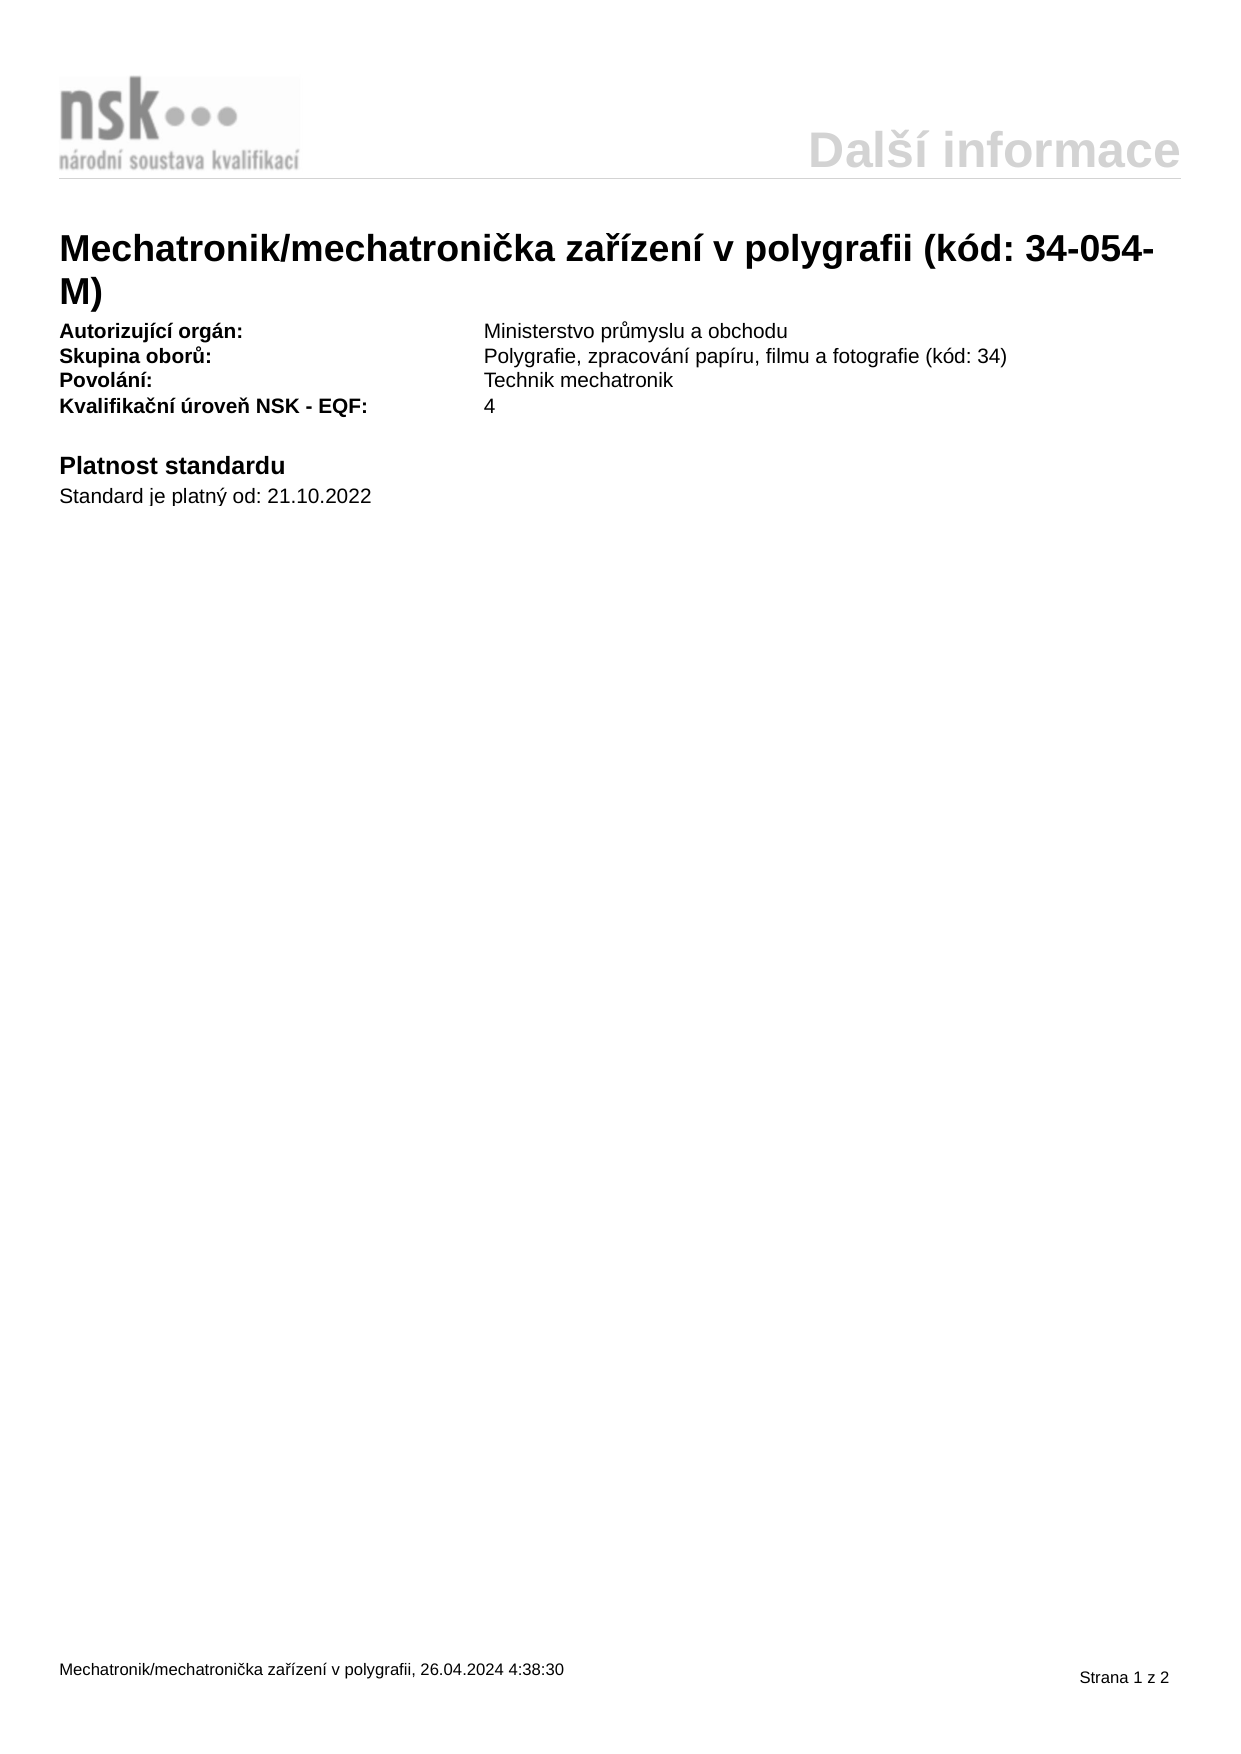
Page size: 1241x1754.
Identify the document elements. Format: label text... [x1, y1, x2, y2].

table_cell [59, 313, 483, 319]
table_header Další informace [626, 59, 1181, 178]
table_cell [1169, 313, 1181, 319]
table_cell [1169, 1660, 1181, 1696]
table_cell Skupina oborů: [59, 344, 483, 368]
table_cell Kvalifikační úroveň NSK - EQF: [59, 394, 483, 417]
table_cell [862, 1384, 1169, 1659]
table_cell [862, 806, 1169, 1106]
table_cell [862, 418, 1169, 447]
table_cell [59, 179, 1181, 196]
table_cell Mechatronik/mechatronička zařízení v polygrafii, 26.04.2024 4:38:30 [59, 1660, 862, 1696]
table_cell 4 [484, 394, 1181, 417]
table_cell [626, 1384, 862, 1659]
table_cell [626, 313, 862, 319]
table_cell [59, 196, 483, 224]
table_cell [59, 806, 483, 1106]
table_cell [484, 418, 620, 447]
table_cell [626, 1106, 862, 1383]
table_cell [862, 313, 1169, 319]
table_cell Strana 1 z 2 [862, 1660, 1169, 1696]
table_cell [59, 506, 483, 806]
table_cell Platnost standardu [59, 448, 1181, 483]
table_cell [1169, 506, 1181, 806]
table_cell Ministerstvo průmyslu a obchodu [484, 319, 1181, 344]
table_cell [484, 1106, 620, 1383]
table_cell [862, 506, 1169, 806]
table_cell [620, 506, 626, 806]
table_cell Polygrafie, zpracování papíru, filmu a fotografie (kód: 34) [484, 344, 1181, 368]
table_header [621, 59, 626, 172]
table_cell [484, 1384, 620, 1659]
table_cell [484, 506, 620, 806]
table_cell [1169, 806, 1181, 1106]
table_cell [862, 196, 1169, 224]
table_cell [59, 172, 483, 178]
table_cell [626, 418, 862, 447]
table_cell [626, 196, 862, 224]
table_cell [862, 1106, 1169, 1383]
table_cell [484, 313, 620, 319]
table_cell [620, 418, 626, 447]
table_cell [59, 1384, 483, 1659]
table_cell [626, 806, 862, 1106]
table_cell [620, 1384, 626, 1659]
picture [58, 59, 621, 172]
table_cell [1169, 1106, 1181, 1383]
table_cell [1169, 1384, 1181, 1659]
table_cell [484, 806, 620, 1106]
table_cell [620, 806, 626, 1106]
table_cell [620, 1106, 626, 1383]
table_cell [1169, 418, 1181, 447]
table_cell Povolání: [59, 368, 483, 392]
table_cell [59, 418, 483, 447]
table_cell Standard je platný od: 21.10.2022 [59, 484, 1181, 506]
table_cell Technik mechatronik [484, 368, 1181, 393]
table_cell Autorizující orgán: [59, 319, 483, 343]
table_cell [59, 1106, 483, 1383]
table_cell [1169, 196, 1181, 224]
table_cell [484, 172, 620, 178]
table_cell [620, 196, 626, 224]
table_cell [626, 506, 862, 806]
table_cell [484, 196, 620, 224]
table_cell Mechatronik/mechatronička zařízení v polygrafii (kód: 34-054-M) [59, 224, 1181, 313]
